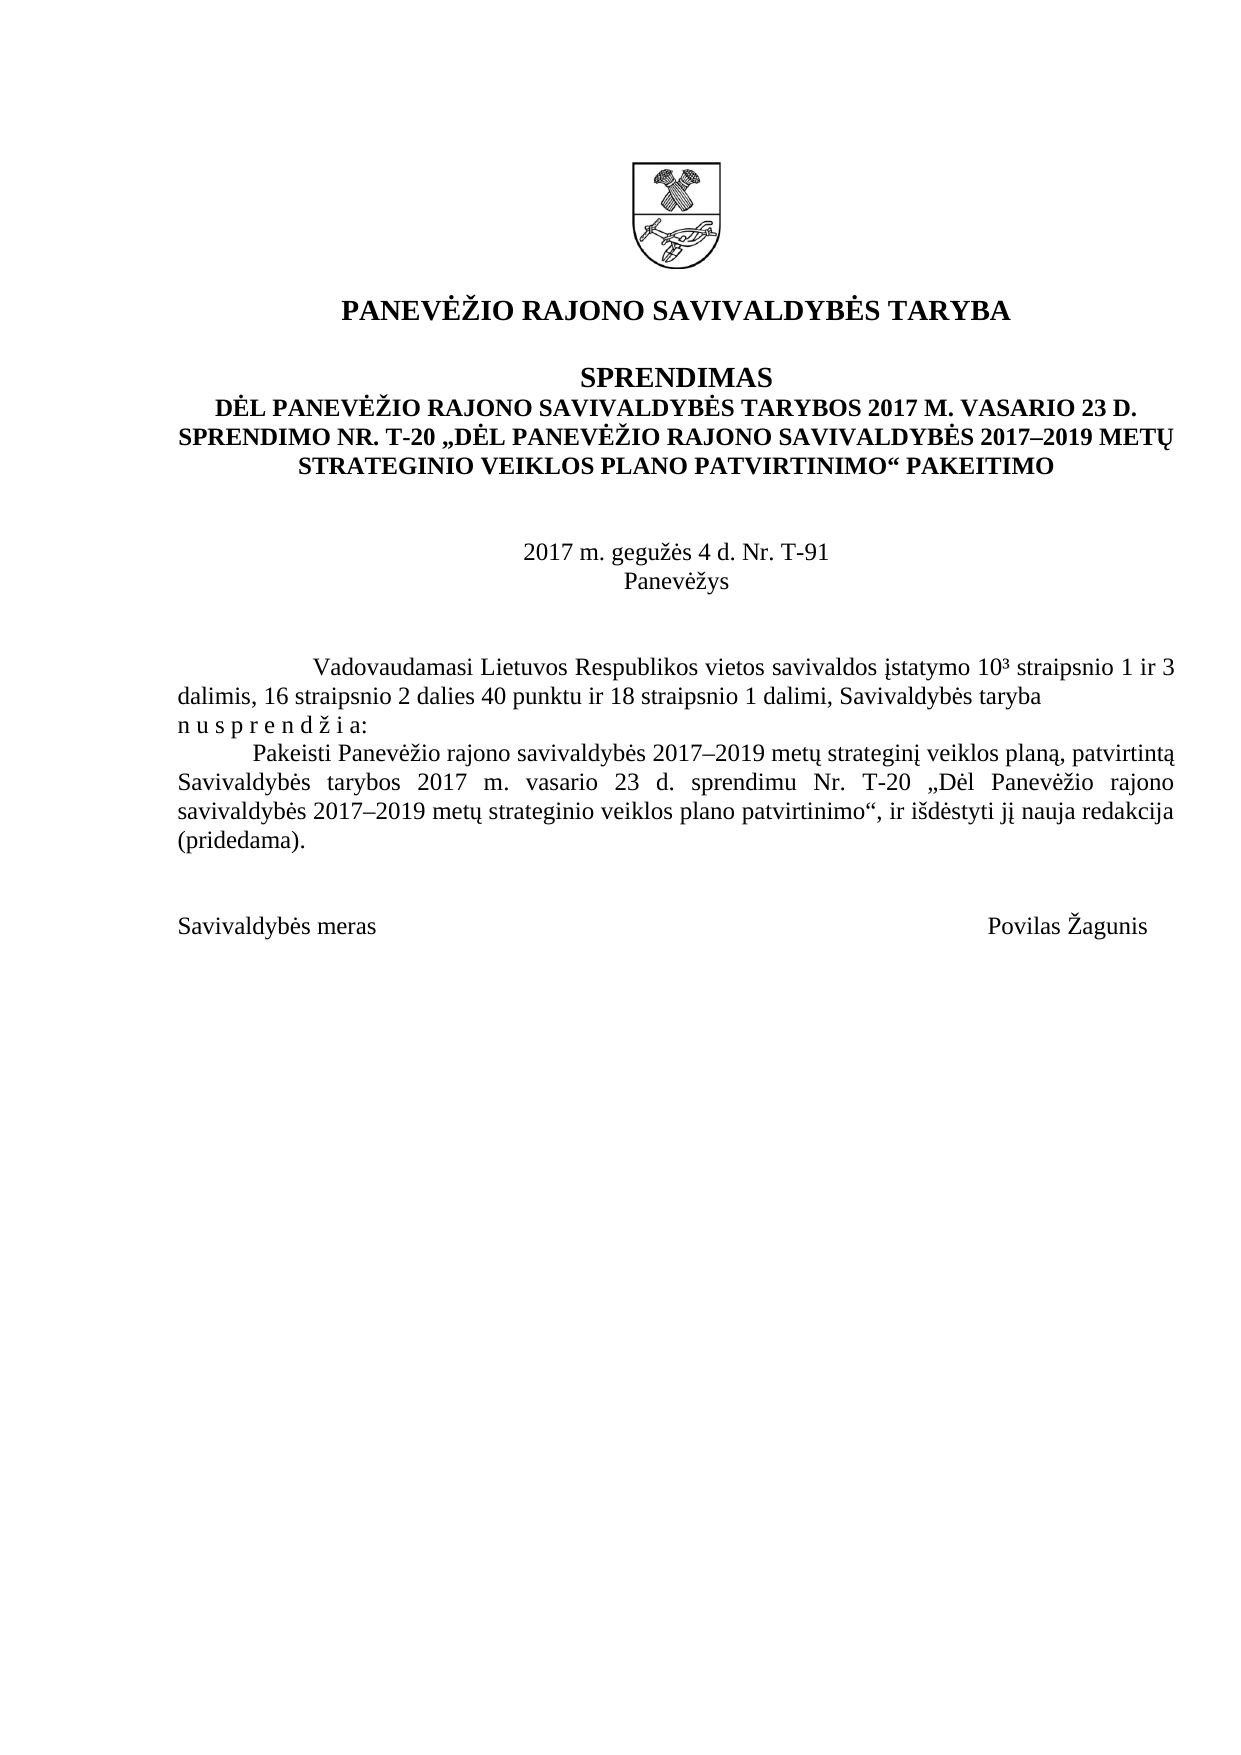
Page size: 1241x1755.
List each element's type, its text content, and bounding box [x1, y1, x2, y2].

text Panevėžys [177, 566, 1175, 595]
text Savivaldybės meras Povilas Žagunis [177, 911, 1175, 940]
text Vadovaudamasi Lietuvos Respublikos vietos savivaldos įstatymo 10³ straipsnio 1 ir 3 dalimis, 16 straipsnio 2 dalies 40 punktu ir 18 straipsnio 1 dalimi, Savivaldybės taryba [177, 652, 1175, 710]
text PANEVĖŽIO RAJONO SAVIVALDYBĖS TARYBA [177, 293, 1175, 326]
text SPRENDIMAS [177, 360, 1175, 393]
text 2017 m. gegužės 4 d. Nr. T-91 [177, 537, 1175, 566]
text n u s p r e n d ž i a: [177, 710, 1175, 738]
text DĖL PANEVĖŽIO RAJONO SAVIVALDYBĖS TARYBOS 2017 M. VASARIO 23 D. SPRENDIMO NR. T-20 „DĖL PANEVĖŽIO RAJONO SAVIVALDYBĖS 2017–2019 METŲ STRATEGINIO VEIKLOS PLANO PATVIRTINIMO“ PAKEITIMO [177, 393, 1175, 480]
text Pakeisti Panevėžio rajono savivaldybės 2017–2019 metų strateginį veiklos planą, patvirtintą Savivaldybės tarybos 2017 m. vasario 23 d. sprendimu Nr. T-20 „Dėl Panevėžio rajono savivaldybės 2017–2019 metų strateginio veiklos plano patvirtinimo“, ir išdėstyti jį nauja redakcija (pridedama). [177, 738, 1175, 853]
